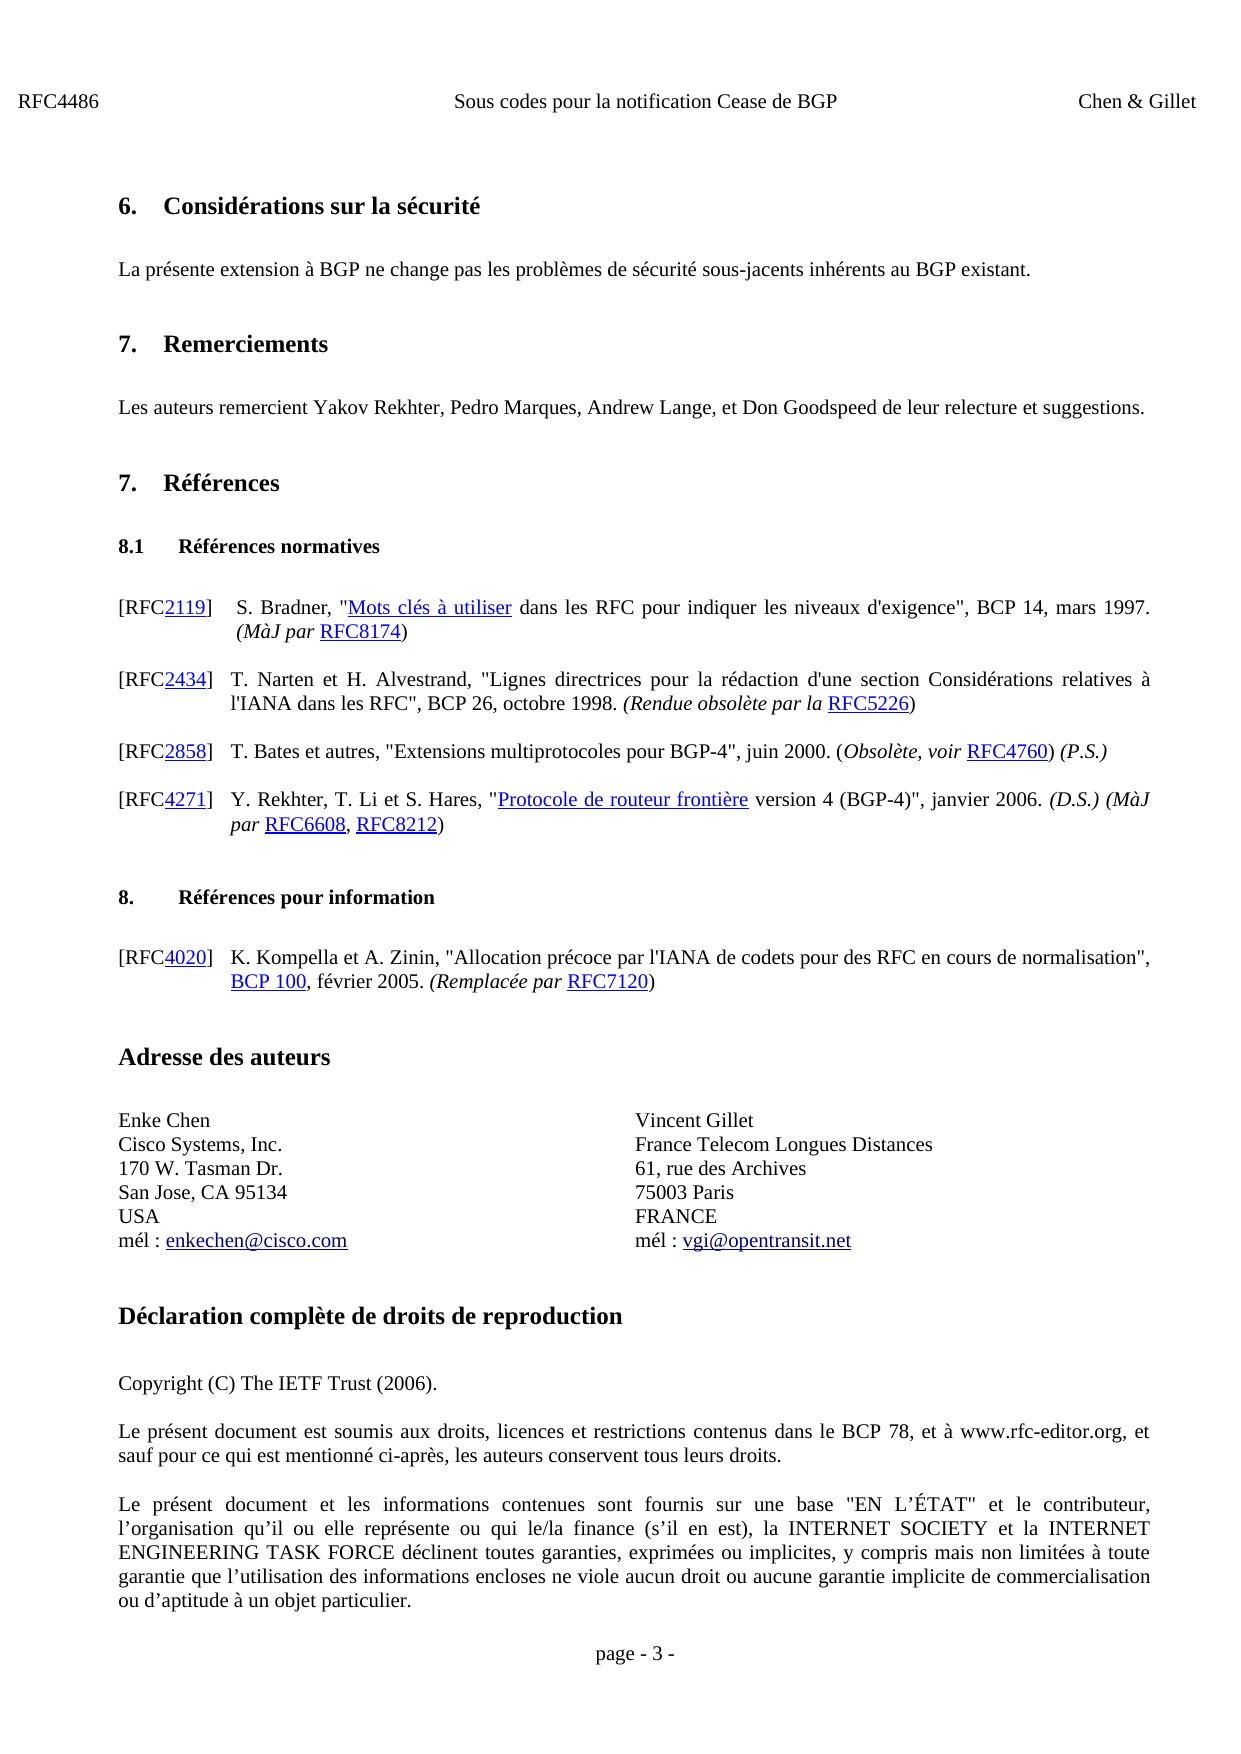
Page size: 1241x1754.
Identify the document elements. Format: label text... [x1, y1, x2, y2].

table_cell France Telecom Longues Distances [635, 1132, 1152, 1156]
table_cell 75003 Paris [635, 1180, 1152, 1204]
text Le présent document et les informations contenues sont fournis sur une base "EN L’ÉTAT" et le contributeur, l’organisation qu’il ou elle représente ou qui le/la finance (s’il en est), la INTERNET SOCIETY et la INTERNET ENGINEERING TASK FORCE déclinent toutes garanties, exprimées ou implicites, y compris mais non limitées à toute garantie que l’utilisation des informations encloses ne viole aucun droit ou aucune garantie implicite de commercialisation ou d’aptitude à un objet particulier. [118, 1491, 1152, 1612]
text [RFC4271] Y. Rekhter, T. Li et S. Hares, "Protocole de routeur frontière version 4 (BGP-4)", janvier 2006. (D.S.) (MàJ par RFC6608, RFC8212) [118, 787, 1152, 836]
table_cell mél : enkechen@cisco.com [118, 1228, 635, 1252]
table_cell FRANCE [635, 1204, 1152, 1228]
subtitle Déclaration complète de droits de reproduction [118, 1301, 1152, 1330]
subtitle 8. Références pour information [118, 884, 1152, 909]
table_cell San Jose, CA 95134 [118, 1180, 635, 1204]
table_header Enke Chen [118, 1108, 635, 1132]
table_cell 61, rue des Archives [635, 1156, 1152, 1180]
subtitle 8.1 Références normatives [118, 534, 1152, 558]
subtitle Adresse des auteurs [118, 1042, 1152, 1071]
text [RFC2119] S. Bradner, "Mots clés à utiliser dans les RFC pour indiquer les niveaux d'exigence", BCP 14, mars 1997. (MàJ par RFC8174) [118, 595, 1152, 643]
text Copyright (C) The IETF Trust (2006). [118, 1371, 1152, 1395]
text La présente extension à BGP ne change pas les problèmes de sécurité sous-jacents inhérents au BGP existant. [118, 256, 1152, 281]
table_cell 170 W. Tasman Dr. [118, 1156, 635, 1180]
subtitle 7. Remerciements [118, 329, 1152, 358]
text Les auteurs remercient Yakov Rekhter, Pedro Marques, Andrew Lange, et Don Goodspeed de leur relecture et suggestions. [118, 395, 1152, 419]
subtitle 7. Références [118, 468, 1152, 497]
table_header Vincent Gillet [635, 1108, 1152, 1132]
text Le présent document est soumis aux droits, licences et restrictions contenus dans le BCP 78, et à www.rfc-editor.org, et sauf pour ce qui est mentionné ci-après, les auteurs conservent tous leurs droits. [118, 1419, 1152, 1467]
text [RFC2434] T. Narten et H. Alvestrand, "Lignes directrices pour la rédaction d'une section Considérations relatives à l'IANA dans les RFC", BCP 26, octobre 1998. (Rendue obsolète par la RFC5226) [118, 667, 1152, 715]
table_cell mél : vgi@opentransit.net [635, 1228, 1152, 1252]
table_cell Cisco Systems, Inc. [118, 1132, 635, 1156]
text [RFC2858] T. Bates et autres, "Extensions multiprotocoles pour BGP-4", juin 2000. (Obsolète, voir RFC4760) (P.S.) [118, 739, 1152, 763]
text [RFC4020] K. Kompella et A. Zinin, "Allocation précoce par l'IANA de codets pour des RFC en cours de normalisation", BCP 100, février 2005. (Remplacée par RFC7120) [118, 945, 1152, 993]
table_cell USA [118, 1204, 635, 1228]
subtitle 6. Considérations sur la sécurité [118, 191, 1152, 220]
